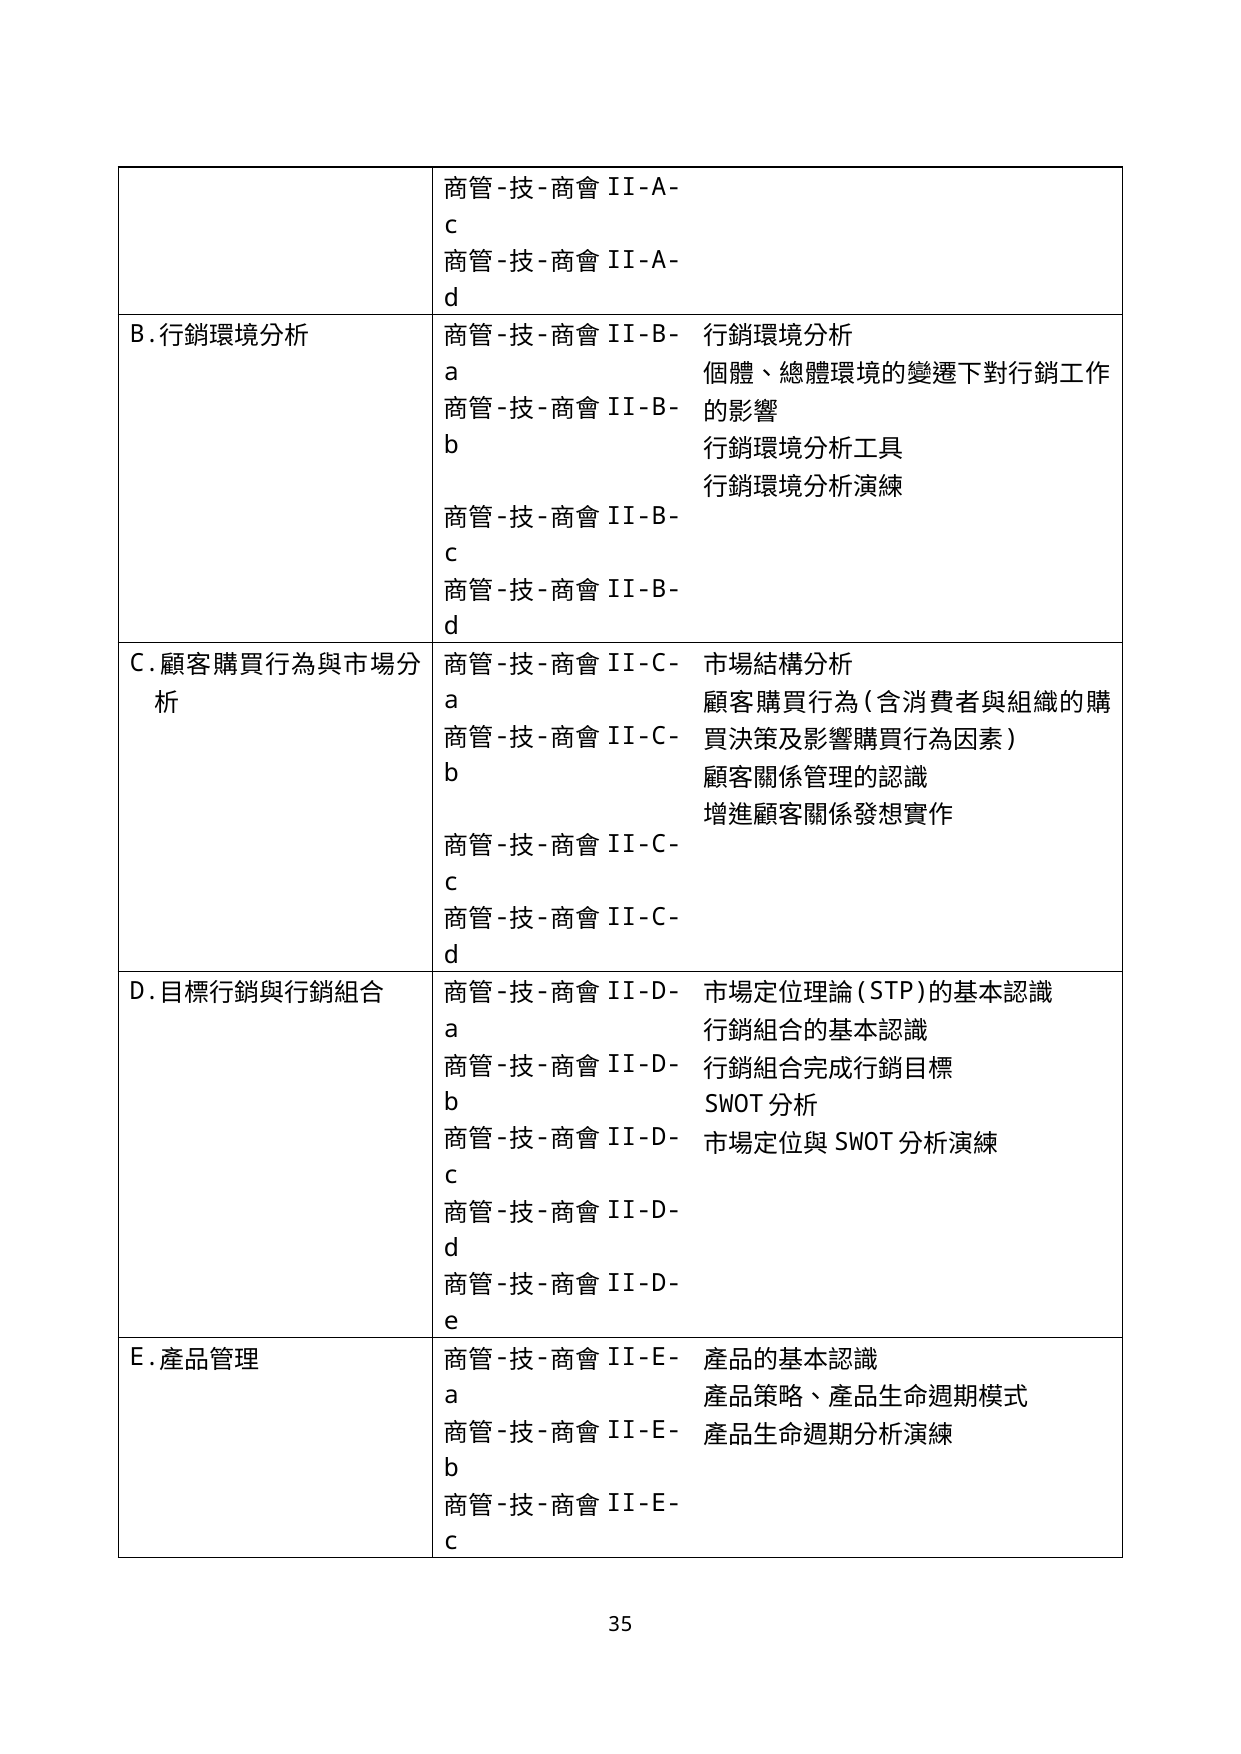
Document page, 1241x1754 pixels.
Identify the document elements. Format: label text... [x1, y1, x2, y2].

table_cell E.產品管理 [119, 1338, 432, 1557]
table_cell 商管-技-商會II-A-c 商管-技-商會II-A-d [433, 168, 692, 313]
table_cell 商管-技-商會II-B-a 商管-技-商會II-B-b 商管-技-商會II-B-c 商管-技-商會II-B-d [433, 315, 692, 642]
table_cell 行銷環境分析 個體、總體環境的變遷下對行銷工作的影響 行銷環境分析工具 行銷環境分析演練 [692, 315, 1122, 642]
table_cell 市場結構分析 顧客購買行為(含消費者與組織的購買決策及影響購買行為因素) 顧客關係管理的認識 增進顧客關係發想實作 [692, 643, 1122, 971]
table_cell 產品的基本認識 產品策略、產品生命週期模式 產品生命週期分析演練 [692, 1338, 1122, 1557]
table_cell D.目標行銷與行銷組合 [119, 972, 432, 1337]
table_cell C.顧客購買行為與市場分析 [119, 643, 432, 971]
table_cell 商管-技-商會II-E-a 商管-技-商會II-E-b 商管-技-商會II-E-c [433, 1338, 692, 1557]
table_cell 市場定位理論(STP)的基本認識 行銷組合的基本認識 行銷組合完成行銷目標 SWOT分析 市場定位與SWOT分析演練 [692, 972, 1122, 1337]
table_cell [692, 168, 1122, 313]
table_cell 商管-技-商會II-D-a 商管-技-商會II-D-b 商管-技-商會II-D-c 商管-技-商會II-D-d 商管-技-商會II-D-e [433, 972, 692, 1337]
table_cell B.行銷環境分析 [119, 315, 432, 642]
table_cell 商管-技-商會II-C-a 商管-技-商會II-C-b 商管-技-商會II-C-c 商管-技-商會II-C-d [433, 643, 692, 971]
table_cell [119, 168, 432, 313]
